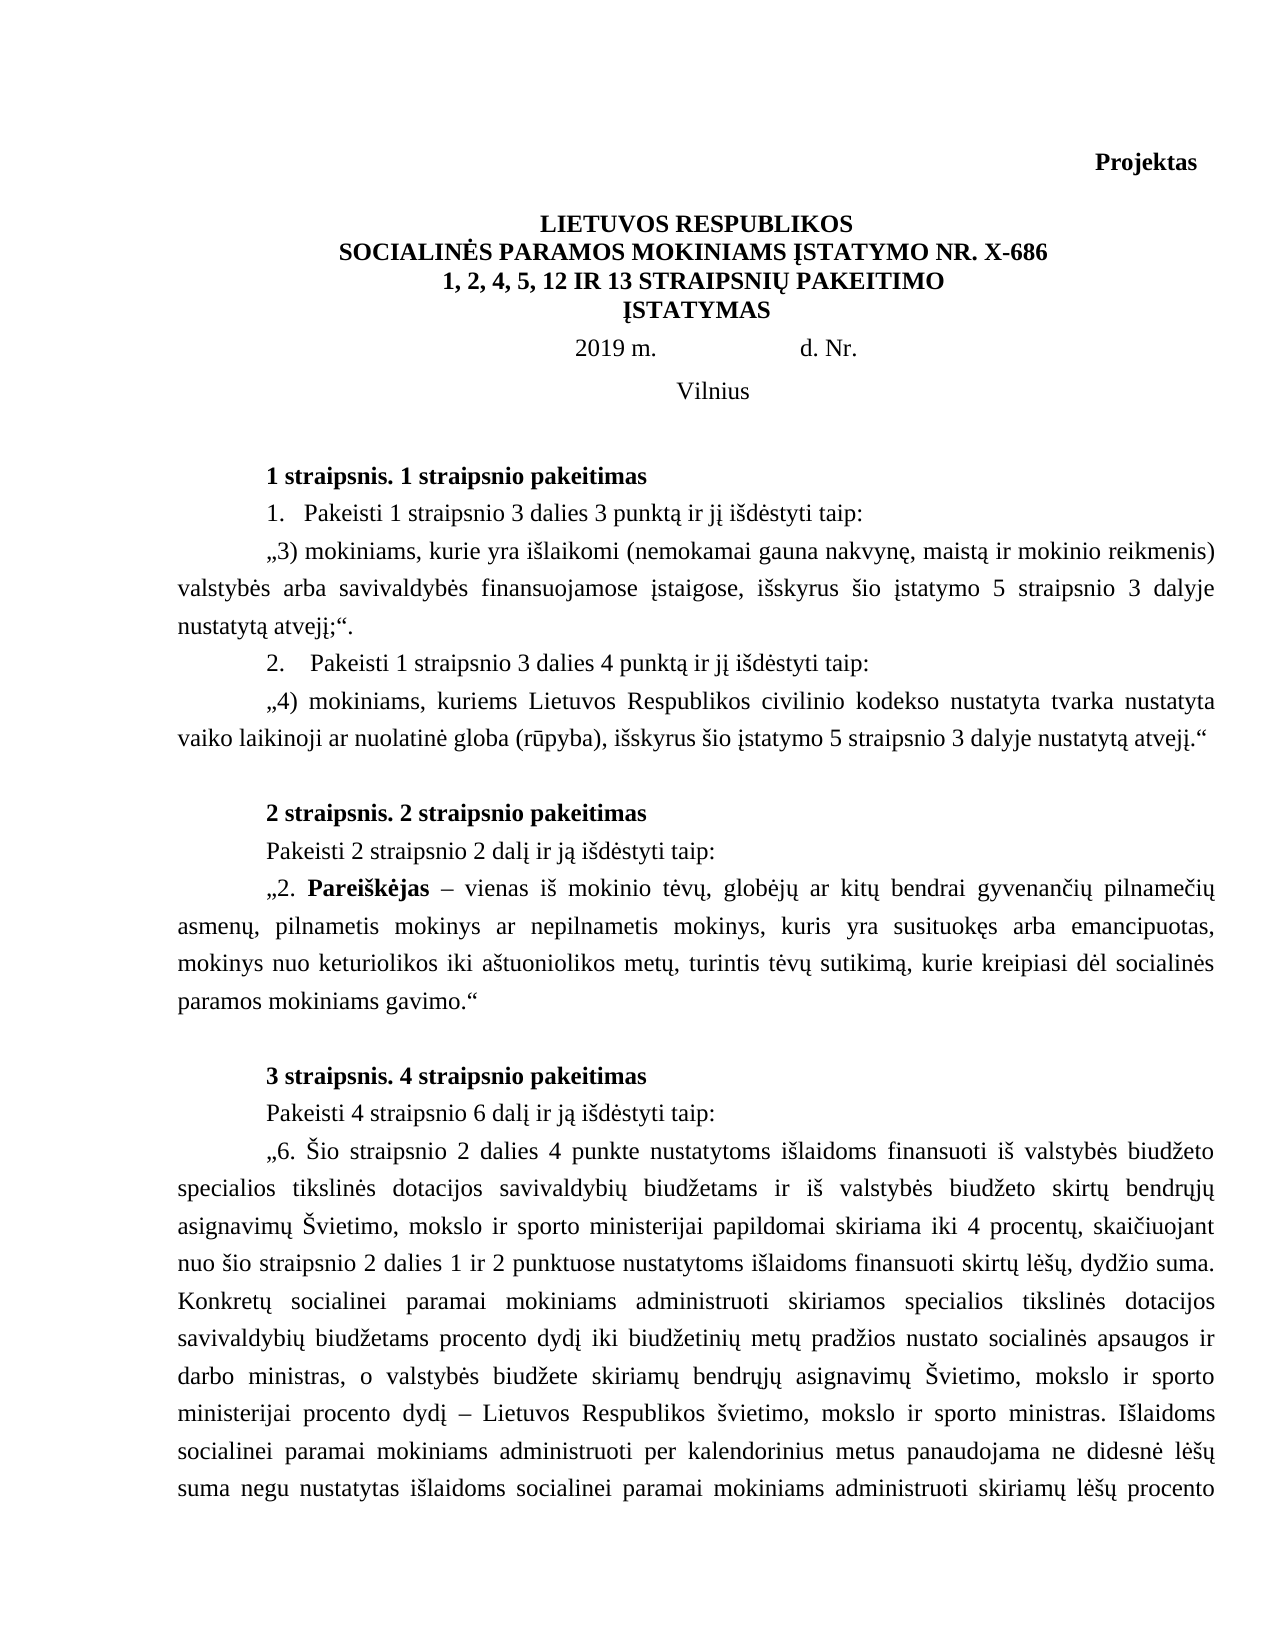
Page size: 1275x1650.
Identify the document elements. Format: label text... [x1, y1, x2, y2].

text „2. Pareiškėjas – vienas iš mokinio tėvų, globėjų ar kitų bendrai gyvenančių pilnamečių asmenų, pilnametis mokinys ar nepilnametis mokinys, kuris yra susituokęs arba emancipuotas, mokinys nuo keturiolikos iki aštuoniolikos metų, turintis tėvų sutikimą, kurie kreipiasi dėl socialinės paramos mokiniams gavimo.“ [177, 864, 1216, 1014]
text Vilnius [177, 376, 1255, 404]
text SOCIALINĖS PARAMOS MOKINIAMS ĮSTATYMO NR. X-686 [177, 237, 1216, 266]
text „3) mokiniams, kurie yra išlaikomi (nemokamai gauna nakvynę, maistą ir mokinio reikmenis) valstybės arba savivaldybės finansuojamose įstaigose, išskyrus šio įstatymo 5 straipsnio 3 dalyje nustatytą atvejį;“. [177, 527, 1216, 639]
text 2. Pakeisti 1 straipsnio 3 dalies 4 punktą ir jį išdėstyti taip: [266, 639, 1216, 677]
text LIETUVOS RESPUBLIKOS [177, 209, 1216, 237]
text Pakeisti 2 straipsnio 2 dalį ir ją išdėstyti taip: [177, 827, 1216, 864]
text 1. Pakeisti 1 straipsnio 3 dalies 3 punktą ir jį išdėstyti taip: [266, 489, 1216, 527]
text 1 straipsnis. 1 straipsnio pakeitimas [177, 452, 1216, 489]
text 2 straipsnis. 2 straipsnio pakeitimas [177, 789, 1216, 827]
text Projektas [945, 147, 1216, 176]
text „4) mokiniams, kuriems Lietuvos Respublikos civilinio kodekso nustatyta tvarka nustatyta vaiko laikinoji ar nuolatinė globa (rūpyba), išskyrus šio įstatymo 5 straipsnio 3 dalyje nustatytą atvejį.“ [177, 677, 1216, 752]
text 1, 2, 4, 5, 12 IR 13 STRAIPSNIŲ PAKEITIMO [177, 266, 1216, 295]
text 3 straipsnis. 4 straipsnio pakeitimas [177, 1052, 1216, 1089]
text ĮSTATYMAS [177, 295, 1216, 324]
text 2019 m. d. Nr. [177, 333, 1255, 362]
text Pakeisti 4 straipsnio 6 dalį ir ją išdėstyti taip: [177, 1089, 1216, 1127]
text „6. Šio straipsnio 2 dalies 4 punkte nustatytoms išlaidoms finansuoti iš valstybės biudžeto specialios tikslinės dotacijos savivaldybių biudžetams ir iš valstybės biudžeto skirtų bendrųjų asignavimų Švietimo, mokslo ir sporto ministerijai papildomai skiriama iki 4 procentų, skaičiuojant nuo šio straipsnio 2 dalies 1 ir 2 punktuose nustatytoms išlaidoms finansuoti skirtų lėšų, dydžio suma. Konkretų socialinei paramai mokiniams administruoti skiriamos specialios tikslinės dotacijos savivaldybių biudžetams procento dydį iki biudžetinių metų pradžios nustato socialinės apsaugos ir darbo ministras, o valstybės biudžete skiriamų bendrųjų asignavimų Švietimo, mokslo ir sporto ministerijai procento dydį – Lietuvos Respublikos švietimo, mokslo ir sporto ministras. Išlaidoms socialinei paramai mokiniams administruoti per kalendorinius metus panaudojama ne didesnė lėšų suma negu nustatytas išlaidoms socialinei paramai mokiniams administruoti skiriamų lėšų procento [177, 1127, 1216, 1502]
